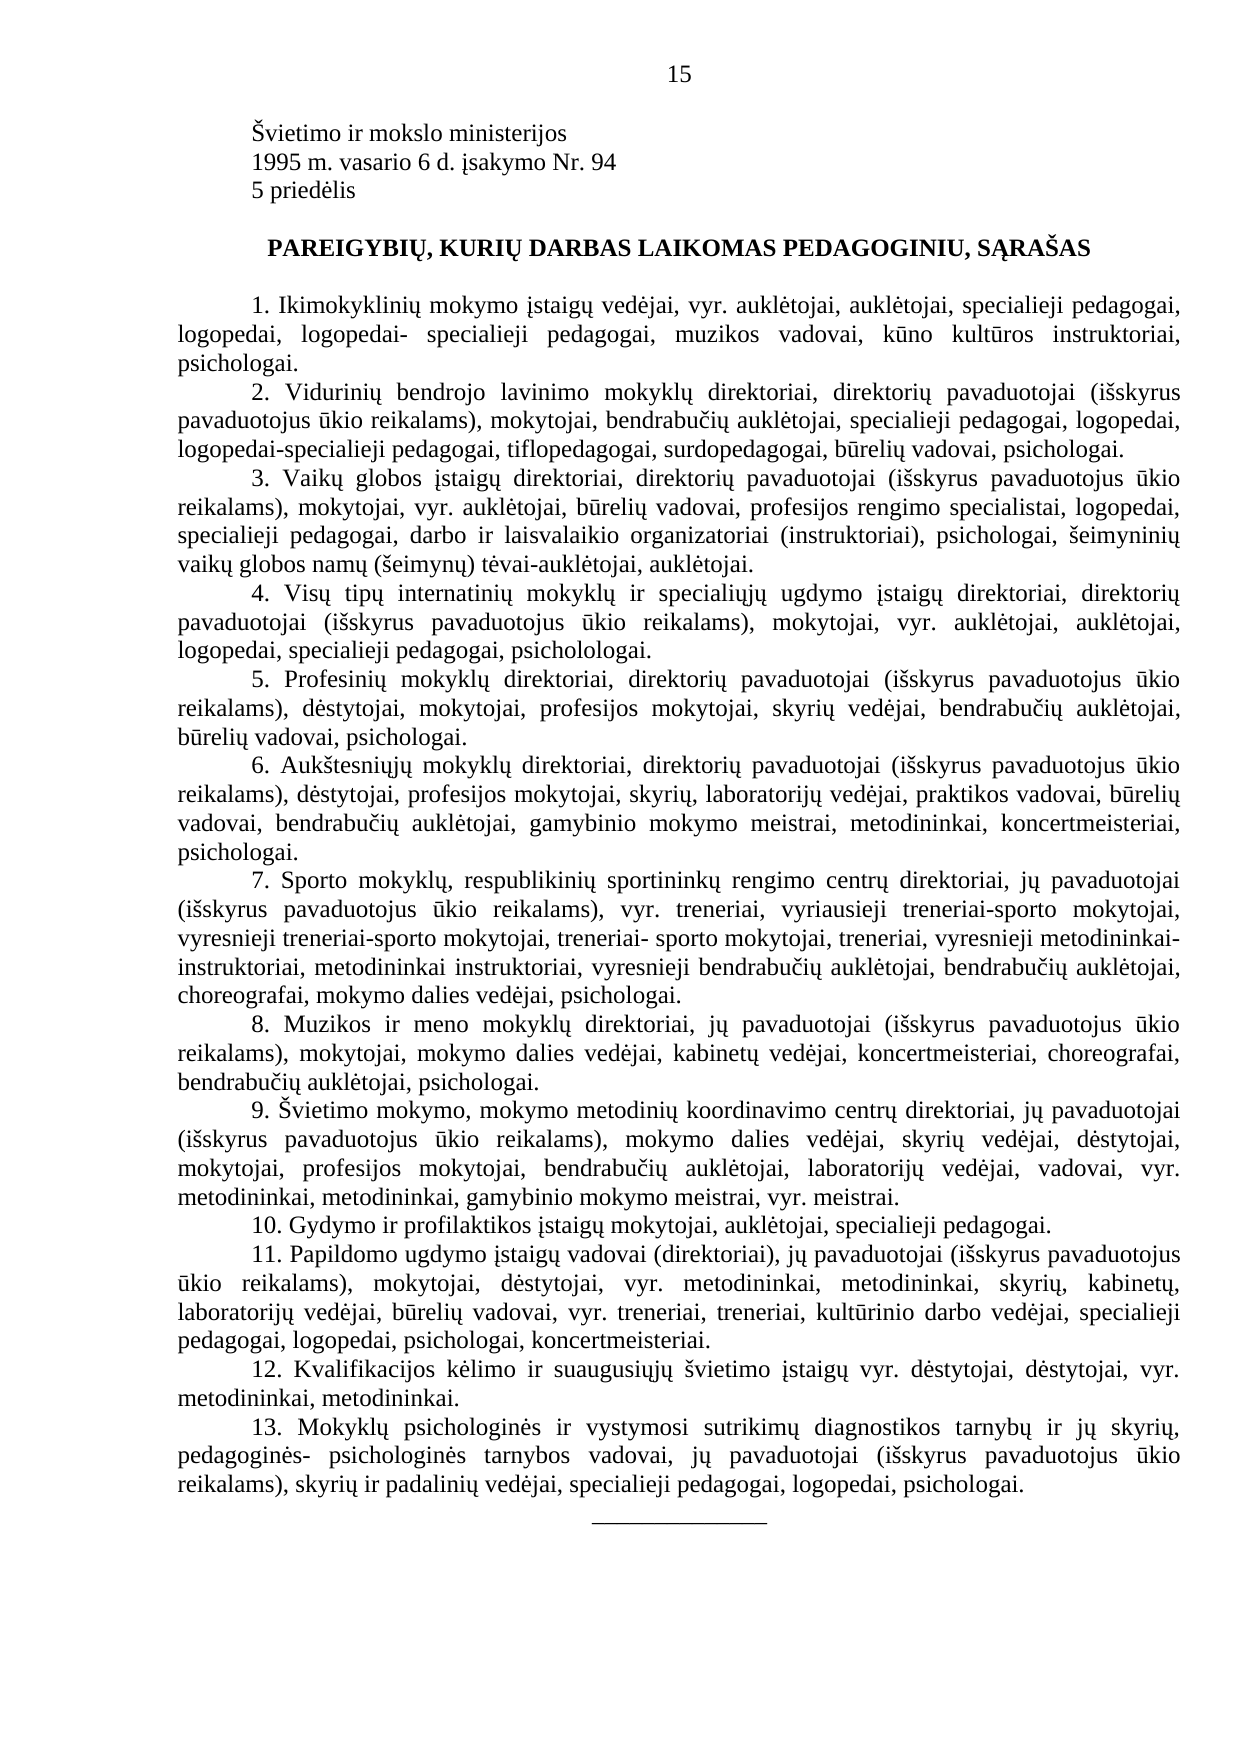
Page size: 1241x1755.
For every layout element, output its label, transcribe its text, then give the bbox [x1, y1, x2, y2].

text 3. Vaikų globos įstaigų direktoriai, direktorių pavaduotojai (išskyrus pavaduotojus ūkio reikalams), mokytojai, vyr. auklėtojai, būrelių vadovai, profesijos rengimo specialistai, logopedai, specialieji pedagogai, darbo ir laisvalaikio organizatoriai (instruktoriai), psichologai, šeimyninių vaikų globos namų (šeimynų) tėvai-auklėtojai, auklėtojai. [177, 463, 1181, 578]
text 7. Sporto mokyklų, respublikinių sportininkų rengimo centrų direktoriai, jų pavaduotojai (išskyrus pavaduotojus ūkio reikalams), vyr. treneriai, vyriausieji treneriai-sporto mokytojai, vyresnieji treneriai-sporto mokytojai, treneriai- sporto mokytojai, treneriai, vyresnieji metodininkai- instruktoriai, metodininkai instruktoriai, vyresnieji bendrabučių auklėtojai, bendrabučių auklėtojai, choreografai, mokymo dalies vedėjai, psichologai. [177, 866, 1181, 1009]
text 1. Ikimokyklinių mokymo įstaigų vedėjai, vyr. auklėtojai, auklėtojai, specialieji pedagogai, logopedai, logopedai- specialieji pedagogai, muzikos vadovai, kūno kultūros instruktoriai, psichologai. [177, 291, 1181, 377]
text 11. Papildomo ugdymo įstaigų vadovai (direktoriai), jų pavaduotojai (išskyrus pavaduotojus ūkio reikalams), mokytojai, dėstytojai, vyr. metodininkai, metodininkai, skyrių, kabinetų, laboratorijų vedėjai, būrelių vadovai, vyr. treneriai, treneriai, kultūrinio darbo vedėjai, specialieji pedagogai, logopedai, psichologai, koncertmeisteriai. [177, 1239, 1181, 1354]
text Švietimo ir mokslo ministerijos [251, 118, 1181, 147]
text 5. Profesinių mokyklų direktoriai, direktorių pavaduotojai (išskyrus pavaduotojus ūkio reikalams), dėstytojai, mokytojai, profesijos mokytojai, skyrių vedėjai, bendrabučių auklėtojai, būrelių vadovai, psichologai. [177, 664, 1181, 751]
text 13. Mokyklų psichologinės ir vystymosi sutrikimų diagnostikos tarnybų ir jų skyrių, pedagoginės- psichologinės tarnybos vadovai, jų pavaduotojai (išskyrus pavaduotojus ūkio reikalams), skyrių ir padalinių vedėjai, specialieji pedagogai, logopedai, psichologai. [177, 1412, 1181, 1498]
text 1995 m. vasario 6 d. įsakymo Nr. 94 [177, 147, 1181, 176]
text 8. Muzikos ir meno mokyklų direktoriai, jų pavaduotojai (išskyrus pavaduotojus ūkio reikalams), mokytojai, mokymo dalies vedėjai, kabinetų vedėjai, koncertmeisteriai, choreografai, bendrabučių auklėtojai, psichologai. [177, 1009, 1181, 1096]
text ______________ [177, 1498, 1181, 1527]
text 2. Vidurinių bendrojo lavinimo mokyklų direktoriai, direktorių pavaduotojai (išskyrus pavaduotojus ūkio reikalams), mokytojai, bendrabučių auklėtojai, specialieji pedagogai, logopedai, logopedai-specialieji pedagogai, tiflopedagogai, surdopedagogai, būrelių vadovai, psichologai. [177, 377, 1181, 463]
text 9. Švietimo mokymo, mokymo metodinių koordinavimo centrų direktoriai, jų pavaduotojai (išskyrus pavaduotojus ūkio reikalams), mokymo dalies vedėjai, skyrių vedėjai, dėstytojai, mokytojai, profesijos mokytojai, bendrabučių auklėtojai, laboratorijų vedėjai, vadovai, vyr. metodininkai, metodininkai, gamybinio mokymo meistrai, vyr. meistrai. [177, 1096, 1181, 1211]
text 6. Aukštesniųjų mokyklų direktoriai, direktorių pavaduotojai (išskyrus pavaduotojus ūkio reikalams), dėstytojai, profesijos mokytojai, skyrių, laboratorijų vedėjai, praktikos vadovai, būrelių vadovai, bendrabučių auklėtojai, gamybinio mokymo meistrai, metodininkai, koncertmeisteriai, psichologai. [177, 751, 1181, 866]
text PAREIGYBIŲ, KURIŲ DARBAS LAIKOMAS PEDAGOGINIU, SĄRAŠAS [177, 233, 1181, 262]
text 10. Gydymo ir profilaktikos įstaigų mokytojai, auklėtojai, specialieji pedagogai. [177, 1211, 1181, 1239]
text 5 priedėlis [177, 176, 1181, 204]
text 4. Visų tipų internatinių mokyklų ir specialiųjų ugdymo įstaigų direktoriai, direktorių pavaduotojai (išskyrus pavaduotojus ūkio reikalams), mokytojai, vyr. auklėtojai, auklėtojai, logopedai, specialieji pedagogai, psicholologai. [177, 578, 1181, 664]
text 12. Kvalifikacijos kėlimo ir suaugusiųjų švietimo įstaigų vyr. dėstytojai, dėstytojai, vyr. metodininkai, metodininkai. [177, 1354, 1181, 1412]
